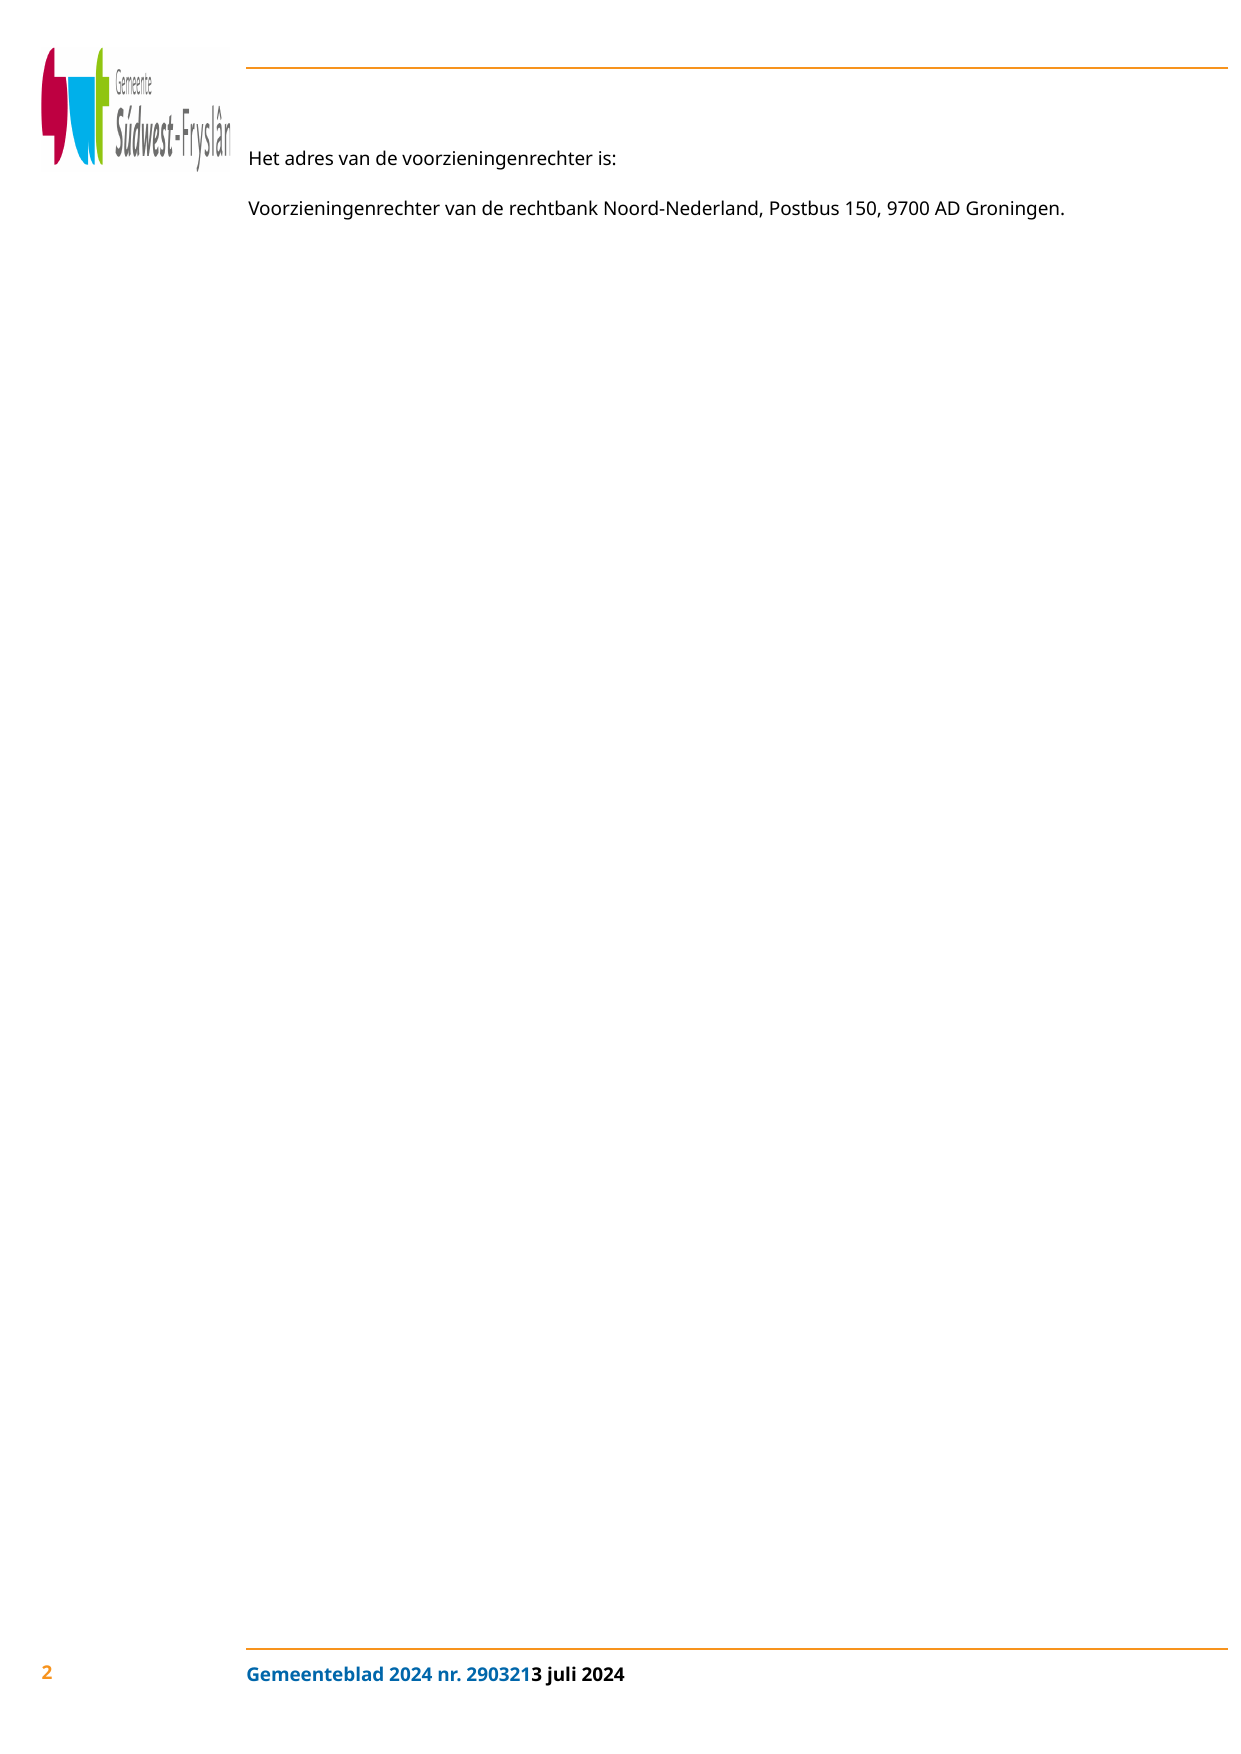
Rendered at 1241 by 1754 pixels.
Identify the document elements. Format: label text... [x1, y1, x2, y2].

picture [41, 47, 231, 172]
text Het adres van de voorzieningenrechter is: [248, 145, 1152, 171]
text Voorzieningenrechter van de rechtbank Noord-Nederland, Postbus 150, 9700 AD Groningen. [248, 196, 1152, 221]
